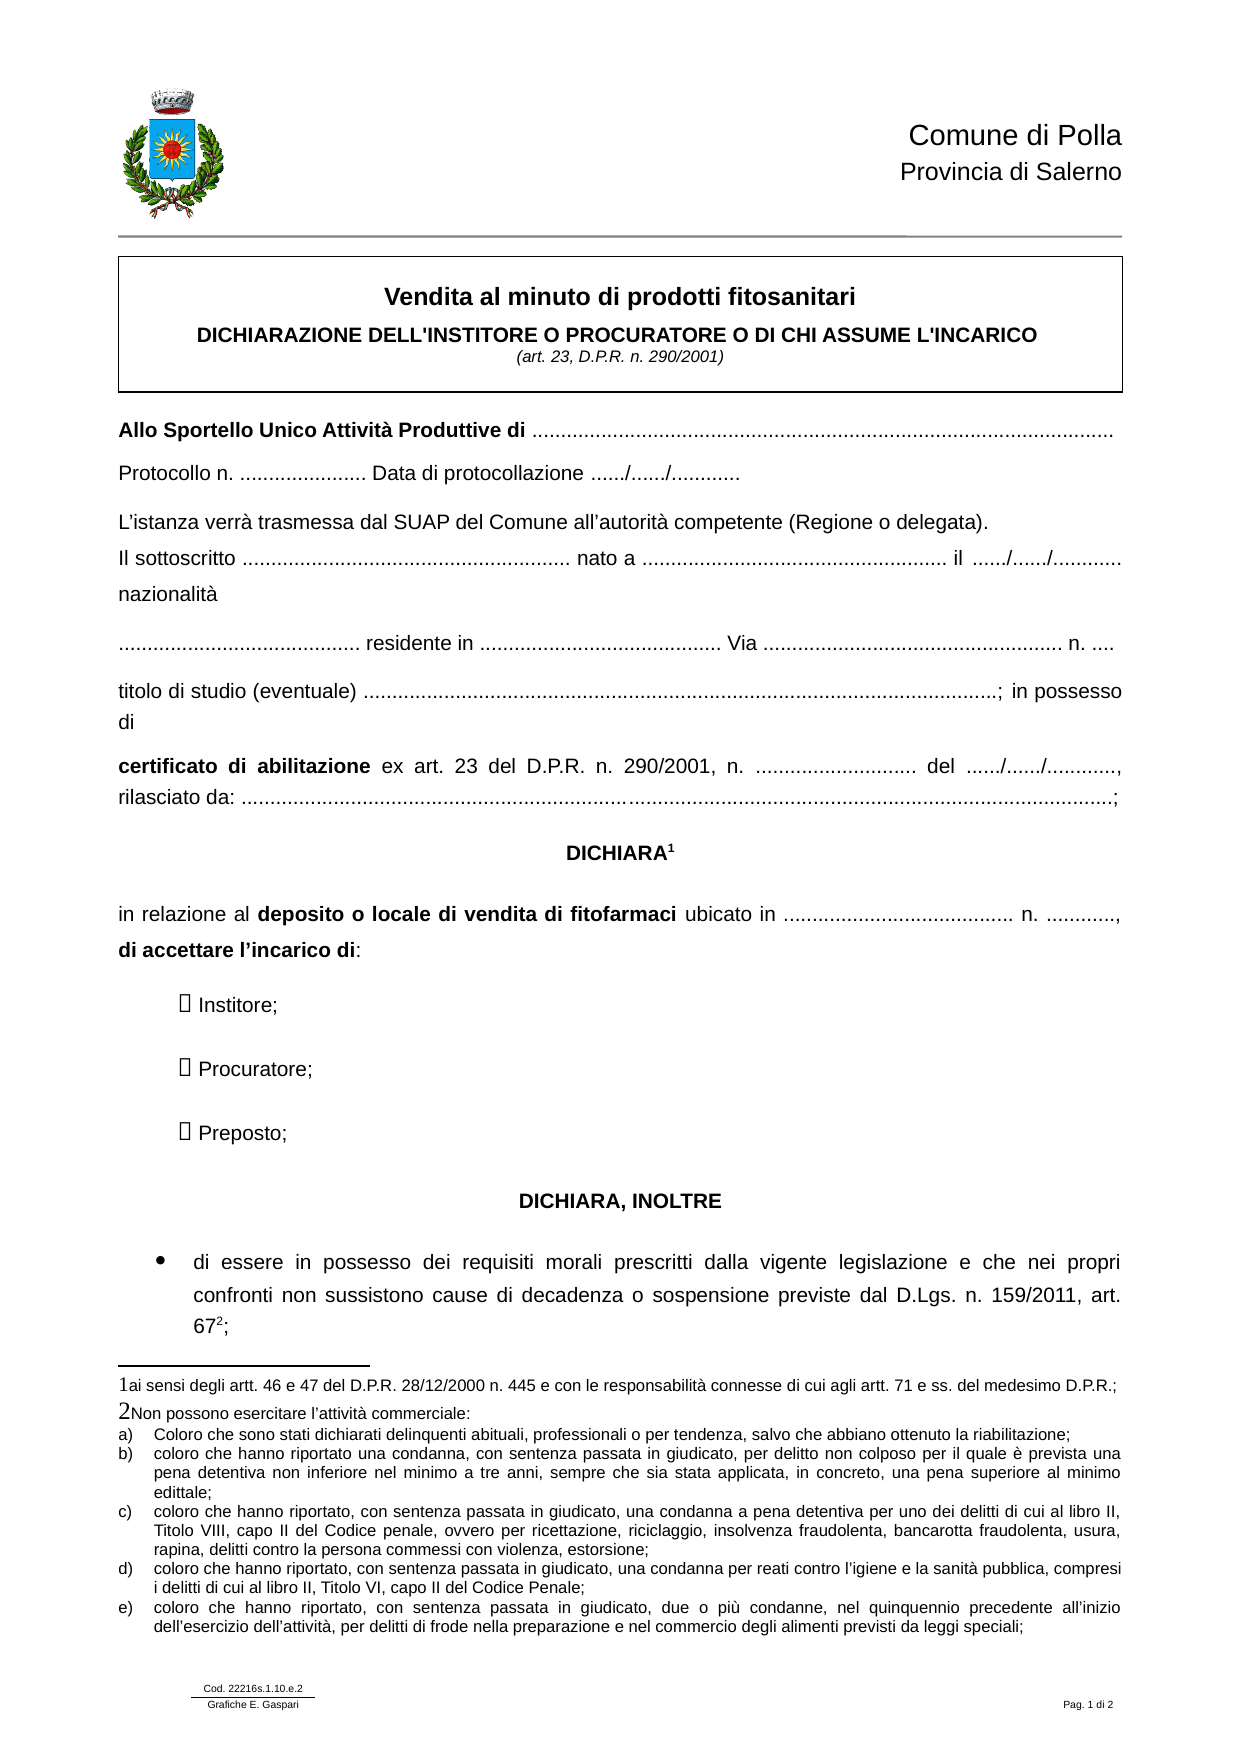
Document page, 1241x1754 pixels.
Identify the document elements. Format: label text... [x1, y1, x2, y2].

list coloro che hanno riportato, con sentenza passata in giudicato, una condanna per reati contro l’igiene e la sanità pubblica, compresi i delitti di cui al libro II, Titolo VI, capo II del Codice Penale; [118, 1559, 1122, 1597]
text Protocollo n. ...................... Data di protocollazione ....../....../............ [118, 461, 1122, 485]
list di essere in possesso dei requisiti morali prescritti dalla vigente legislazione e che nei propri confronti non sussistono cause di decadenza o sospensione previste dal D.Lgs. n. 159/2011, art. 67; [156, 1250, 1122, 1337]
list coloro che hanno riportato, con sentenza passata in giudicato, due o più condanne, nel quinquennio precedente all’inizio dell’esercizio dell’attività, per delitti di frode nella preparazione e nel commercio degli alimenti previsti da leggi speciali; [118, 1597, 1122, 1636]
text  Procuratore; [177, 1050, 1122, 1084]
list Non possono esercitare l’attività commerciale: [118, 1396, 1122, 1425]
text  Institore; [177, 986, 1122, 1020]
text in relazione al deposito o locale di vendita di fitofarmaci ubicato in ........................................ n. ............, di accettare l’incarico di: [118, 902, 1122, 962]
text certificato di abilitazione ex art. 23 del D.P.R. n. 290/2001, n. ............................ del ....../....../............, rilasciato da: .......................................................................................................................................................; [118, 753, 1122, 809]
text .......................................... residente in .......................................... Via .................................................... n. .... [118, 630, 1122, 654]
table_header Vendita al minuto di prodotti fitosanitari DICHIARAZIONE DELL'INSTITORE O PROCURATORE O DI CHI ASSUME L'INCARICO (art. 23, D.P.R. n. 290/2001) [119, 257, 1122, 391]
text Il sottoscritto ......................................................... nato a ..................................................... il ....../....../............ nazionalità [118, 546, 1122, 606]
picture [122, 87, 224, 219]
text  Preposto; [177, 1113, 1122, 1147]
text DICHIARA, INOLTRE [118, 1189, 1122, 1213]
text DICHIARA [118, 841, 1122, 865]
text Allo Sportello Unico Attività Produttive di ..................................................................................................... [118, 417, 1122, 441]
text titolo di studio (eventuale) ..............................................................................................................; in possesso di [118, 679, 1122, 734]
list Coloro che sono stati dichiarati delinquenti abituali, professionali o per tendenza, salvo che abbiano ottenuto la riabilitazione; [118, 1425, 1122, 1444]
list coloro che hanno riportato, con sentenza passata in giudicato, una condanna a pena detentiva per uno dei delitti di cui al libro II, Titolo VIII, capo II del Codice penale, ovvero per ricettazione, riciclaggio, insolvenza fraudolenta, bancarotta fraudolenta, usura, rapina, delitti contro la persona commessi con violenza, estorsione; [118, 1502, 1122, 1559]
text Comune di Polla [224, 118, 1122, 152]
text Provincia di Salerno [224, 157, 1122, 185]
text ai sensi degli artt. 46 e 47 del D.P.R. 28/12/2000 n. 445 e con le responsabilità connesse di cui agli artt. 71 e ss. del medesimo D.P.R.; [118, 1372, 1122, 1396]
text L’istanza verrà trasmessa dal SUAP del Comune all’autorità competente (Regione o delegata). [118, 509, 1122, 533]
list coloro che hanno riportato una condanna, con sentenza passata in giudicato, per delitto non colposo per il quale è prevista una pena detentiva non inferiore nel minimo a tre anni, sempre che sia stata applicata, in concreto, una pena superiore al minimo edittale; [118, 1444, 1122, 1502]
